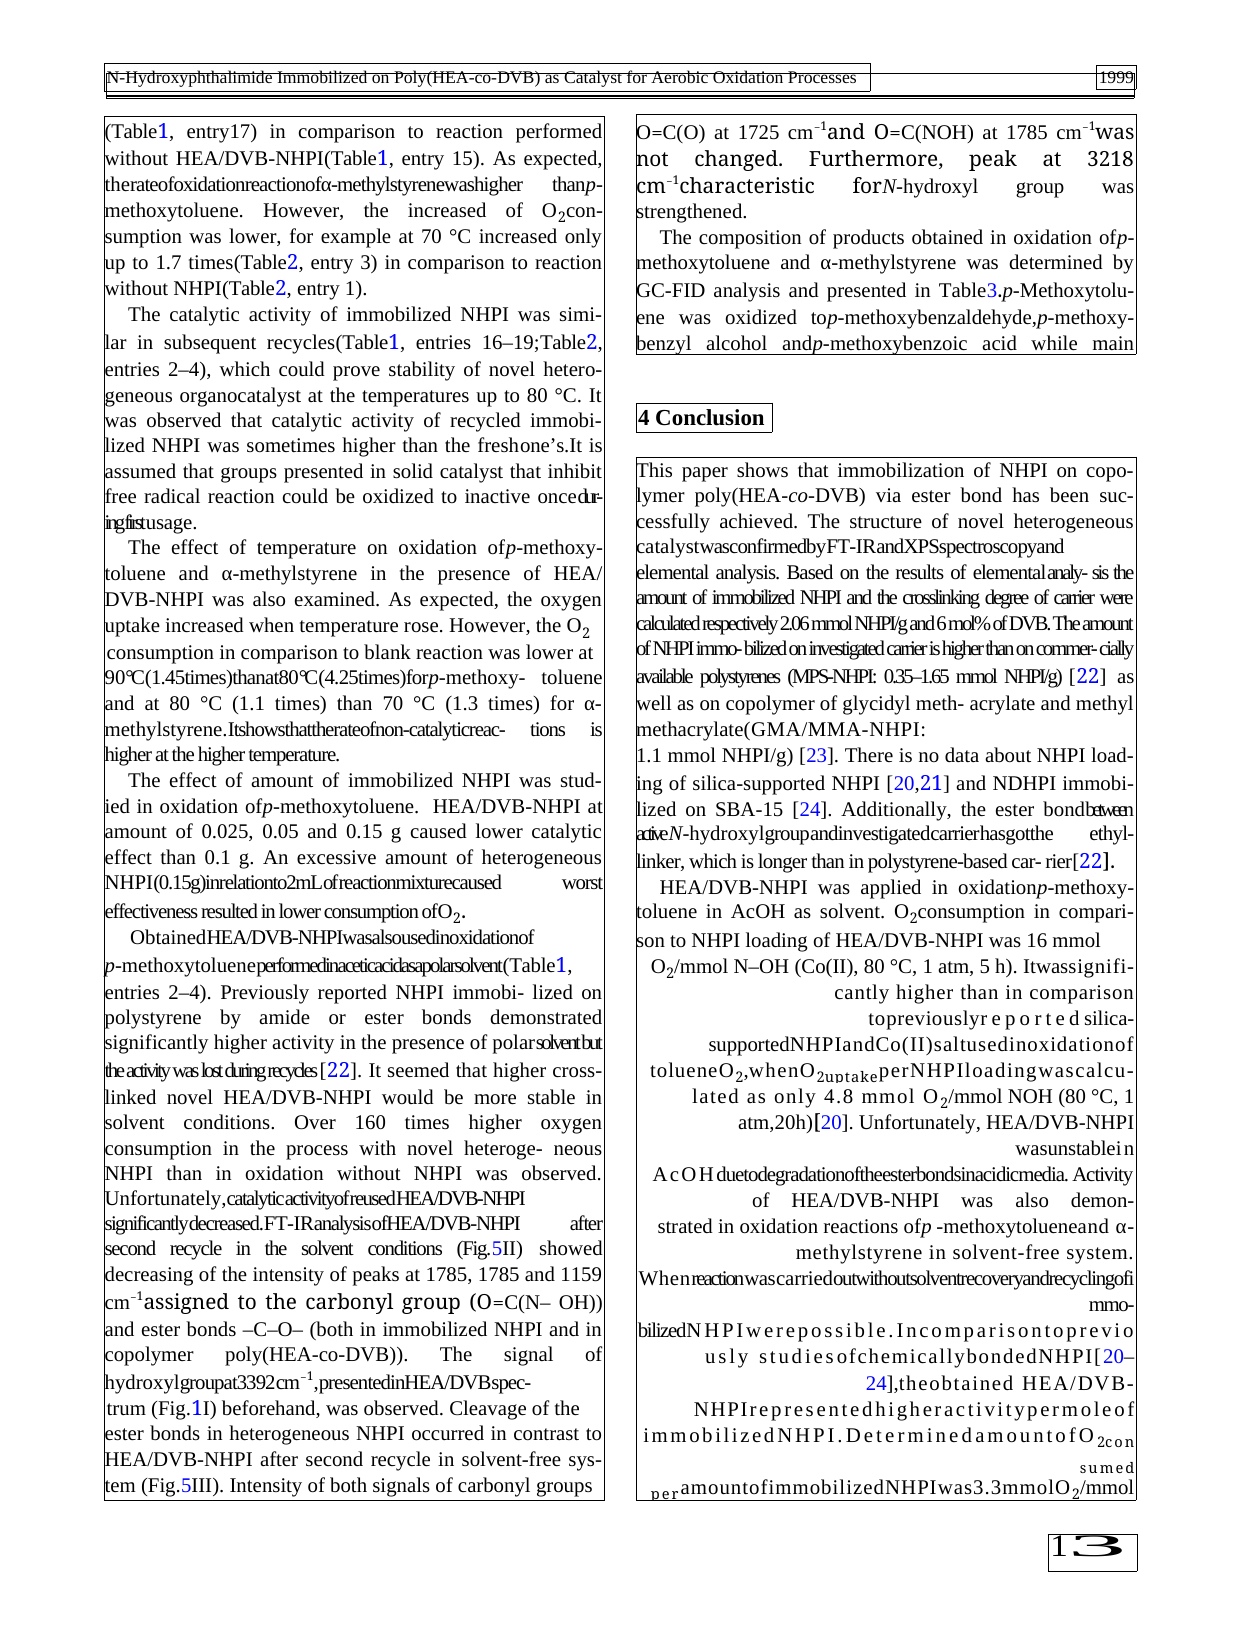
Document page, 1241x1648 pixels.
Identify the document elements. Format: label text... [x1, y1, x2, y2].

text 13 [1050, 1535, 1137, 1562]
text 1.1 mmol NHPI/g) [23]. There is no data about NHPI load- ing of silica-supported NHPI [20,21] and NDHPI immobi- lized on SBA-15 [24]. Additionally, the ester bondbetween activeN-hydroxylgroupandinvestigatedcarrierhasgotthe ethyl-linker, which is longer than in polystyrene-based car- rier[22]. [637, 743, 1134, 875]
text ester bonds in heterogeneous NHPI occurred in contrast to HEA/DVB-NHPI after second recycle in solvent-free sys- tem (Fig.5III). Intensity of both signals of carbonyl groups [105, 1421, 603, 1497]
text HEA/DVB-NHPI was applied in oxidationp-methoxy- toluene in AcOH as solvent. O2consumption in compari- son to NHPI loading of HEA/DVB-NHPI was 16 mmol [637, 876, 1134, 952]
text O=C(O) at 1725 cm−1and O=C(NOH) at 1785 cm−1was not changed. Furthermore, peak at 3218 cm−1characteristic forN-hydroxyl group was strengthened. [637, 118, 1134, 223]
text The effect of amount of immobilized NHPI was stud- ied in oxidation ofp-methoxytoluene. HEA/DVB-NHPI at amount of 0.025, 0.05 and 0.15 g caused lower catalytic effect than 0.1 g. An excessive amount of heterogeneous NHPI(0.15g)inrelationto2mLofreactionmixturecaused worst effectiveness resulted in lower consumption ofO2. [105, 768, 603, 928]
text N-Hydroxyphthalimide Immobilized on Poly(HEA-co-DVB) as Catalyst for Aerobic Oxidation Processes [106, 67, 870, 73]
text consumption in comparison to blank reaction was lower at [106, 644, 604, 663]
text 90°C(1.45times)thanat80°C(4.25times)forp-methoxy- toluene and at 80 °C (1.1 times) than 70 °C (1.3 times) for α-methylstyrene.Itshowsthattherateofnon-catalyticreac- tions is higher at the higher temperature. [105, 664, 603, 766]
text The catalytic activity of immobilized NHPI was simi- lar in subsequent recycles(Table1, entries 16–19;Table2, entries 2–4), which could prove stability of novel hetero- geneous organocatalyst at the temperatures up to 80 °C. It was observed that catalytic activity of recycled immobi- lized NHPI was sometimes higher than the freshone’s.It is assumed that groups presented in solid catalyst that inhibit free radical reaction could be oxidized to inactive oncedur- ing firstusage. [105, 302, 603, 534]
text (Table1, entry17) in comparison to reaction performed without HEA/DVB-NHPI(Table1, entry 15). As expected, therateofoxidationreactionofα-methylstyrenewashigher thanp-methoxytoluene. However, the increased of O2con- sumption was lower, for example at 70 °C increased only up to 1.7 times(Table2, entry 3) in comparison to reaction without NHPI(Table2, entry 1). [105, 118, 603, 300]
text The composition of products obtained in oxidation ofp-methoxytoluene and α-methylstyrene was determined by GC-FID analysis and presented in Table3.p-Methoxytolu- ene was oxidized top-methoxybenzaldehyde,p-methoxy- benzyl alcohol andp-methoxybenzoic acid while main product of α-methylstyrene oxidation was acetophenone. [637, 225, 1134, 354]
text p-methoxytolueneperformedinaceticacidasapolarsolvent(Table1, entries 2–4). Previously reported NHPI immobi- lized on polystyrene by amide or ester bonds demonstrated significantly higher activity in the presence of polarsolvent but the activity was lost during recycles [22]. It seemed that higher cross-linked novel HEA/DVB-NHPI would be more stable in solvent conditions. Over 160 times higher oxygen consumption in the process with novel heteroge- neous NHPI than in oxidation without NHPI was observed. Unfortunately,catalyticactivityofreusedHEA/DVB-NHPI significantlydecreased.FT-IRanalysisofHEA/DVB-NHPI after second recycle in the solvent conditions (Fig.5II) showed decreasing of the intensity of peaks at 1785, 1785 and 1159 cm−1assigned to the carbonyl group (O=C(N– OH)) and ester bonds –C–O– (both in immobilized NHPI and in copolymer poly(HEA-co-DVB)). The signal of hydroxylgroupat3392cm−1,presentedinHEA/DVBspec- [105, 950, 603, 1396]
text trum (Fig.1I) beforehand, was observed. Cleavage of the [106, 1397, 604, 1420]
text O2/mmol N–OH (Co(II), 80 °C, 1 atm, 5 h). Itwassignifi- cantly higher than in comparison topreviouslyreportedsilica-supportedNHPIandCo(II)saltusedinoxidationof tolueneO2,whenO2uptakeperNHPIloadingwascalcu- lated as only 4.8 mmol O2/mmol NOH (80 °C, 1 atm,20h)[20]. Unfortunately, HEA/DVB-NHPI wasunstablein AcOHduetodegradationoftheesterbondsinacidicmedia. Activity of HEA/DVB-NHPI was also demon- strated in oxidation reactions ofp-methoxytolueneand α-methylstyrene in solvent-free system. Whenreactionwascarriedoutwithoutsolventrecoveryandrecyclingofimmo- bilizedNHPIwerepossible.Incomparisontopreviously studiesofchemicallybondedNHPI[20–24],theobtained HEA/DVB-NHPIrepresentedhigheractivitypermoleof immobilizedNHPI.DeterminedamountofO2consumed peramountofimmobilizedNHPIwas3.3mmolO2/mmol N–OHand2.7mmolO2/mmolN–OHinp-methoxy- toluene oxidation in the presence ofnovelHEA/DVB-NHPI (2.06 mmol NHPI/g) and in previouslydescribed [637, 952, 1134, 1499]
text The effect of temperature on oxidation ofp-methoxy- toluene and α-methylstyrene in the presence of HEA/ DVB-NHPI was also examined. As expected, the oxygen uptake increased when temperature rose. However, the O2 [105, 535, 603, 642]
text N-Hydroxyphthalimide Immobilized on Poly(HEA-co-DVB) as Catalyst for Aerobic Oxidation Processes [107, 74, 870, 87]
text This paper shows that immobilization of NHPI on copo- lymer poly(HEA-co-DVB) via ester bond has been suc- cessfully achieved. The structure of novel heterogeneous catalystwasconfirmedbyFT-IRandXPSspectroscopyand elemental analysis. Based on the results of elementalanaly- sis the amount of immobilized NHPI and the crosslinking degree of carrier were calculated respectively 2.06 mmol NHPI/g and 6 mol% of DVB. The amount of NHPI immo- bilized on investigated carrier is higher than on commer- cially available polystyrenes (MPS-NHPI: 0.35–1.65 mmol NHPI/g) [22] as well as on copolymer of glycidyl meth- acrylate and methyl methacrylate(GMA/MMA-NHPI: [637, 458, 1134, 741]
text ObtainedHEA/DVB-NHPIwasalsousedinoxidationof [130, 930, 604, 948]
text 1999 [1098, 67, 1136, 87]
text 4 Conclusion [638, 404, 772, 430]
